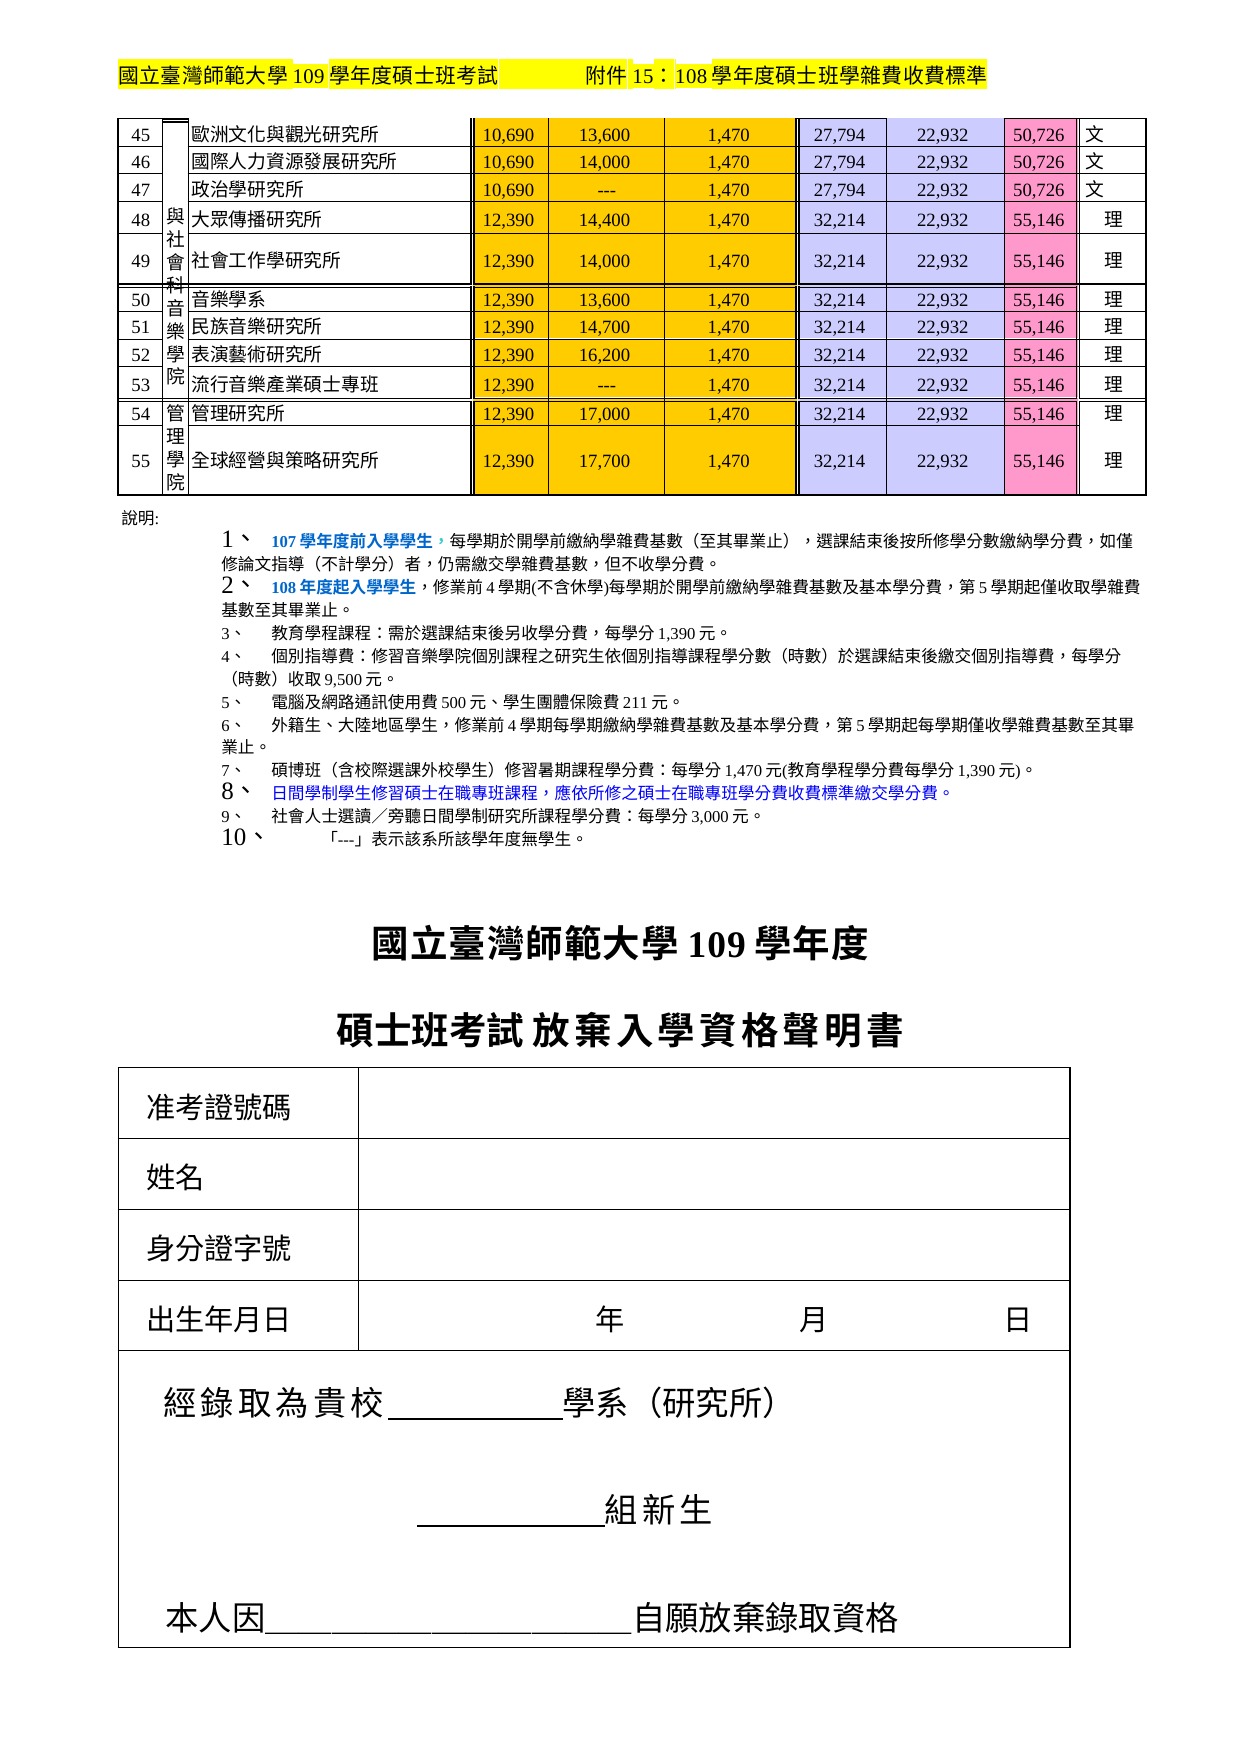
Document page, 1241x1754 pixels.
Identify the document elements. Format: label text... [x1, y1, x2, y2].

table_cell 27,794 [800, 174, 886, 201]
table_cell 理 [1080, 202, 1145, 233]
table_cell 45 [119, 119, 162, 146]
table_cell 55,146 [1005, 367, 1076, 397]
table_cell 55 [119, 426, 162, 494]
table_cell 50,726 [1005, 147, 1076, 173]
table_cell 32,214 [800, 426, 886, 494]
table_cell 46 [119, 147, 162, 173]
table_cell 理 [1080, 402, 1145, 425]
table_cell 51 [119, 312, 162, 338]
table_cell 55,146 [1005, 340, 1076, 366]
table_cell 32,214 [800, 312, 886, 338]
table_cell 1,470 [665, 288, 795, 311]
table_cell 理 [1080, 340, 1145, 366]
table_cell 理 [1080, 285, 1145, 311]
table_cell 12,390 [475, 202, 548, 233]
table_cell 國際與社會科學學院 [163, 123, 188, 283]
table_cell 27,794 [800, 119, 886, 146]
table_cell 1,470 [665, 312, 795, 338]
table_cell 12,390 [475, 402, 548, 425]
table_cell 32,214 [800, 202, 886, 233]
table_cell 13,600 [549, 288, 664, 311]
table_cell 政治學研究所 [189, 174, 470, 201]
table_cell 1,470 [665, 147, 795, 173]
table_cell 55,146 [1005, 288, 1076, 311]
table_cell 身分證字號 [119, 1210, 358, 1279]
table_cell 12,390 [475, 312, 548, 338]
table_cell 17,700 [549, 426, 664, 494]
table_cell 理 [1080, 367, 1145, 397]
table_cell 53 [119, 367, 162, 397]
table_cell 管理研究所 [189, 402, 470, 425]
table_cell 12,390 [475, 426, 548, 494]
table_cell 出生年月日 [119, 1281, 358, 1350]
table_cell [359, 1139, 1069, 1209]
table_cell 文 [1080, 119, 1145, 146]
table_cell 全球經營與策略研究所 [189, 426, 470, 494]
table_cell 47 [119, 174, 162, 201]
table_cell 表演藝術研究所 [189, 340, 470, 366]
table_cell 13,600 [549, 118, 664, 146]
table_cell 1,470 [665, 426, 795, 494]
table_cell --- [549, 367, 664, 397]
table_header [359, 1068, 1069, 1138]
table_cell 1,470 [665, 340, 795, 366]
table_cell 文 [1080, 174, 1145, 201]
table_cell 32,214 [800, 234, 886, 283]
table_cell 32,214 [800, 402, 886, 425]
table_cell 經錄取為貴校 學系（研究所） 組新生 本人因＿＿＿＿＿＿＿＿＿＿＿自願放棄錄取資格 [119, 1351, 1069, 1647]
table_cell 22,932 [887, 288, 1004, 311]
table_cell 22,932 [887, 234, 1004, 283]
table_cell 55,146 [1005, 202, 1076, 233]
table_cell 55,146 [1005, 426, 1076, 494]
table_cell 管理學院 [163, 402, 188, 494]
table_cell 1,470 [665, 234, 795, 283]
table_cell 大眾傳播研究所 [189, 202, 470, 233]
table_cell 52 [119, 340, 162, 366]
table_cell 54 [119, 402, 162, 425]
text 碩士班考試 放棄入學資格聲明書 [118, 1004, 1122, 1054]
table_cell 1,470 [665, 367, 795, 397]
table_cell 音樂學系 [189, 288, 470, 311]
table_cell 10,690 [475, 174, 548, 201]
text 國立臺灣師範大學109學年度 [118, 917, 1122, 967]
table_cell 55,146 [1005, 312, 1076, 338]
table_cell 22,932 [887, 118, 1004, 146]
table_cell 50 [119, 288, 162, 311]
table_cell 48 [119, 202, 162, 233]
table_cell 22,932 [887, 426, 1004, 494]
table_cell 14,000 [549, 147, 664, 173]
table_cell 說明: 107學年度前入學學生，每學期於開學前繳納學雜費基數（至其畢業止），選課結束後按所修學分數繳納學分費，如僅修論文指導（不計學分）者，仍需繳交學雜費基數，但不收學分費。 108年度起入學學生，修業前4學期(不含休學)每學期於開學前繳納學雜費基數及基本學分費，第5學期起僅收取學雜費基數至其畢業止。 教育學程課程：需於選課結束後另收學分費，每學分1,390元。 個別指導費：修習音樂學院個別課程之研究生依個別指導課程學分數（時數）於選課結束後繳交個別指導費，每學分（時數）收取9,500元。 電腦及網路通訊使用費500元、學生團體保險費211元。 外籍生、大陸地區學生，修業前4學期每學期繳納學雜費基數及基本學分費，第5學期起每學期僅收學雜費基數至其畢業止。 碩博班（含校際選課外校學生）修習暑期課程學分費：每學分1,470元(教育學程學分費每學分1,390元)。 日間學制學生修習碩士在職專班課程，應依所修之碩士在職專班學分費收費標準繳交學分費。 社會人士選讀／旁聽日間學制研究所課程學分費：每學分3,000元。 「---」表示該系所該學年度無學生。 [118, 496, 1146, 861]
table_cell 14,400 [549, 202, 664, 233]
table_cell 10,690 [475, 118, 548, 146]
table_cell 22,932 [887, 402, 1004, 425]
table_cell 1,470 [665, 174, 795, 201]
table_cell 歐洲文化與觀光研究所 [189, 118, 470, 146]
table_cell 1,470 [665, 402, 795, 425]
table_cell 12,390 [475, 288, 548, 311]
table_cell 22,932 [887, 312, 1004, 338]
table_cell 文 [1080, 147, 1145, 173]
table_cell 理 [1080, 234, 1145, 283]
table_cell 1,470 [665, 118, 795, 146]
table_cell 理 [1080, 312, 1145, 338]
table_cell 50,726 [1005, 174, 1076, 201]
table_cell 12,390 [475, 234, 548, 283]
table_cell 17,000 [549, 402, 664, 425]
table_cell 14,700 [549, 312, 664, 338]
table_cell 50,726 [1005, 119, 1076, 146]
table_header 准考證號碼 [119, 1068, 358, 1138]
table_cell 22,932 [887, 340, 1004, 366]
table_cell 22,932 [887, 147, 1004, 173]
table_cell 22,932 [887, 367, 1004, 397]
table_cell 32,214 [800, 288, 886, 311]
table_cell 49 [119, 234, 162, 283]
table_cell 年 月 日 [359, 1281, 1069, 1350]
table_cell 民族音樂研究所 [189, 312, 470, 338]
table_cell 16,200 [549, 340, 664, 366]
table_cell 55,146 [1005, 234, 1076, 283]
table_cell 14,000 [549, 234, 664, 283]
table_cell 22,932 [887, 174, 1004, 201]
table_cell 12,390 [475, 340, 548, 366]
table_cell --- [549, 174, 664, 201]
table_cell 流行音樂產業碩士專班 [189, 367, 470, 397]
table_cell 1,470 [665, 202, 795, 233]
table_cell 32,214 [800, 340, 886, 366]
table_cell [359, 1210, 1069, 1279]
table_cell 32,214 [800, 367, 886, 397]
table_cell 理 [1080, 425, 1145, 494]
table_cell 10,690 [475, 147, 548, 173]
table_cell 社會工作學研究所 [189, 234, 470, 283]
table_cell 22,932 [887, 202, 1004, 233]
table_cell 55,146 [1005, 402, 1076, 425]
table_cell 姓名 [119, 1139, 358, 1209]
table_cell 27,794 [800, 147, 886, 173]
table_cell 音樂學院 [163, 288, 188, 397]
table_cell 國際人力資源發展研究所 [189, 147, 470, 173]
table_cell 12,390 [475, 367, 548, 397]
